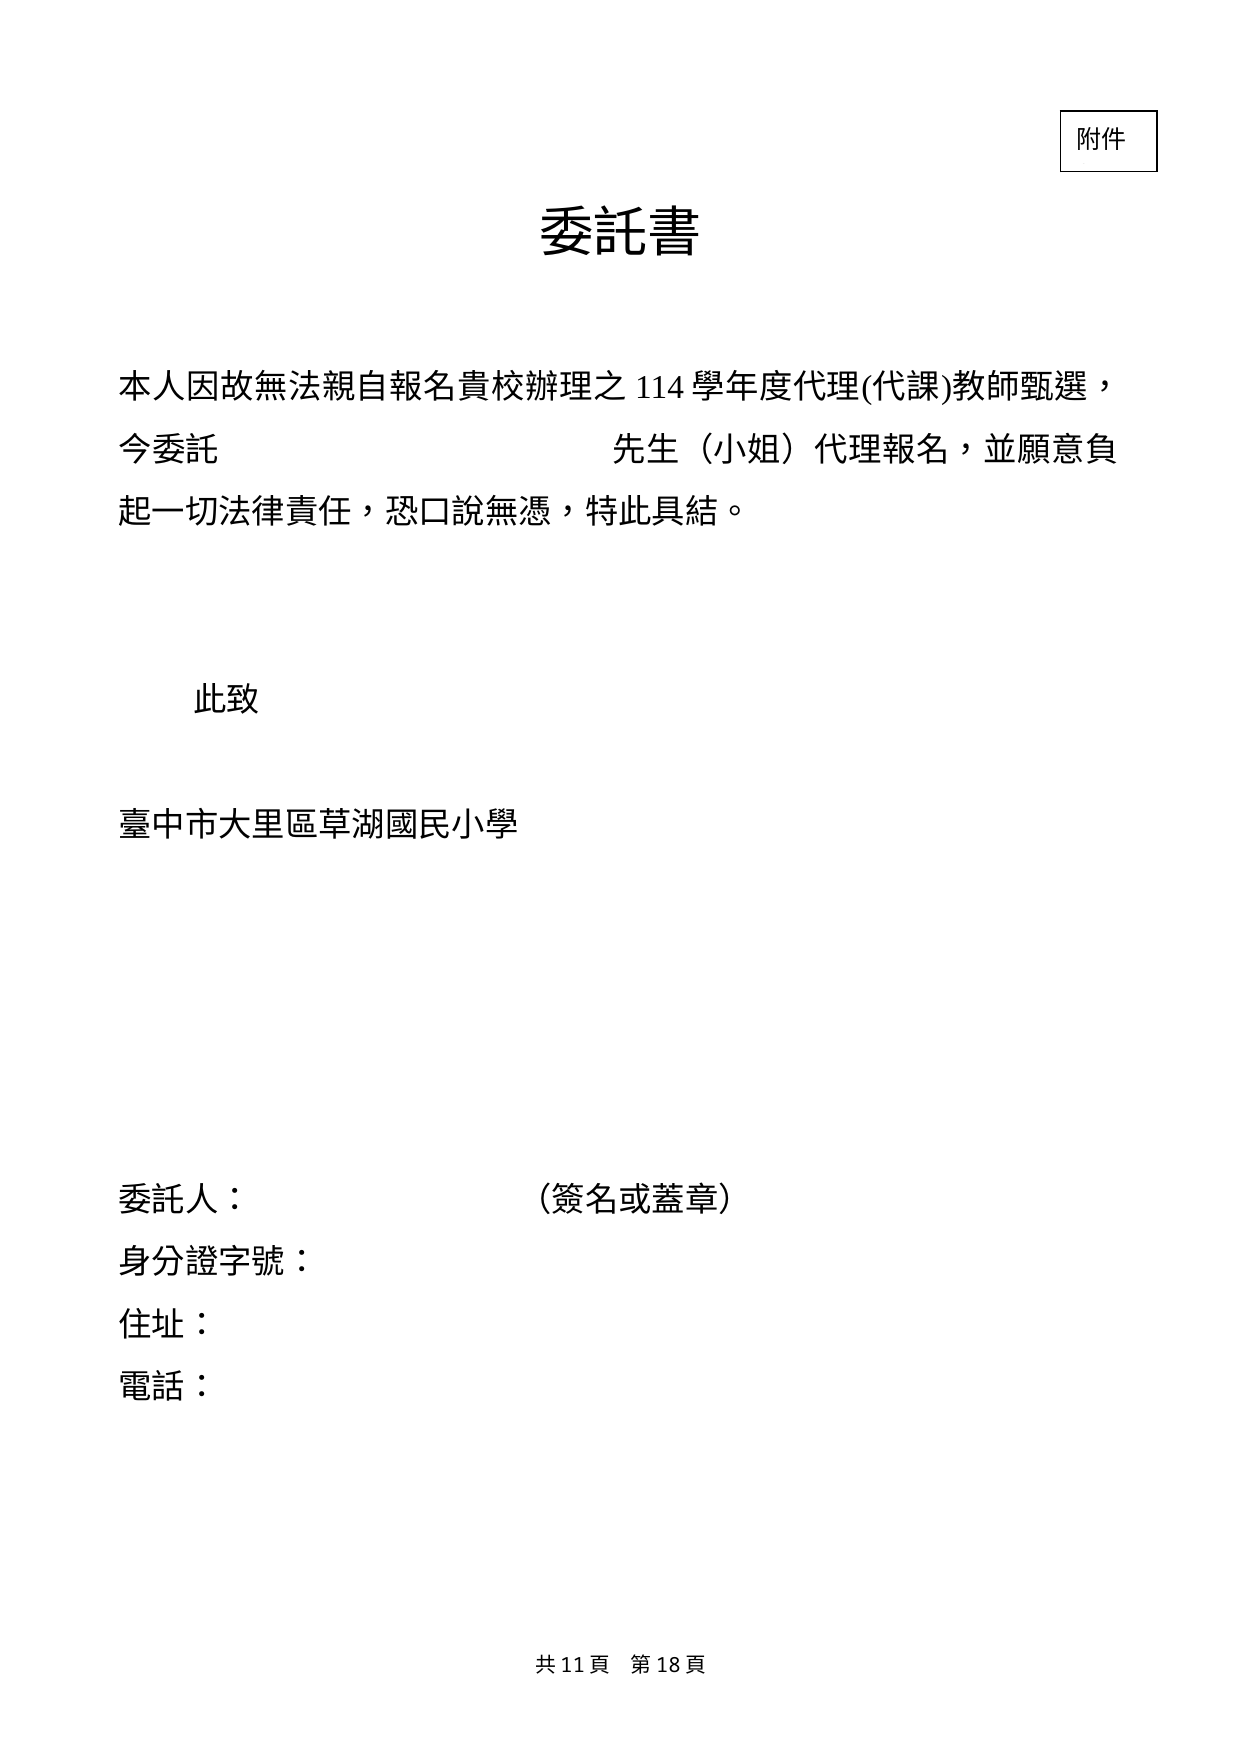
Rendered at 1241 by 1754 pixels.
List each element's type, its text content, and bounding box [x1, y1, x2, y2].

text 臺中市大里區草湖國民小學 [118, 780, 1122, 843]
text 附件2 [1076, 119, 1141, 163]
text 委託人： （簽名或蓋章） [118, 1155, 1122, 1218]
text 電話： [118, 1343, 1122, 1405]
text 此致 [118, 655, 1122, 718]
text 住址： [118, 1280, 1122, 1343]
text 委託書 [1061, 112, 1156, 171]
text 委託書 [118, 111, 1122, 280]
text 本人因故無法親自報名貴校辦理之114學年度代理(代課)教師甄選，今委託 先生（小姐）代理報名，並願意負起一切法律責任，恐口說無憑，特此具結。 [118, 343, 1122, 530]
text 身分證字號： [118, 1218, 1122, 1280]
